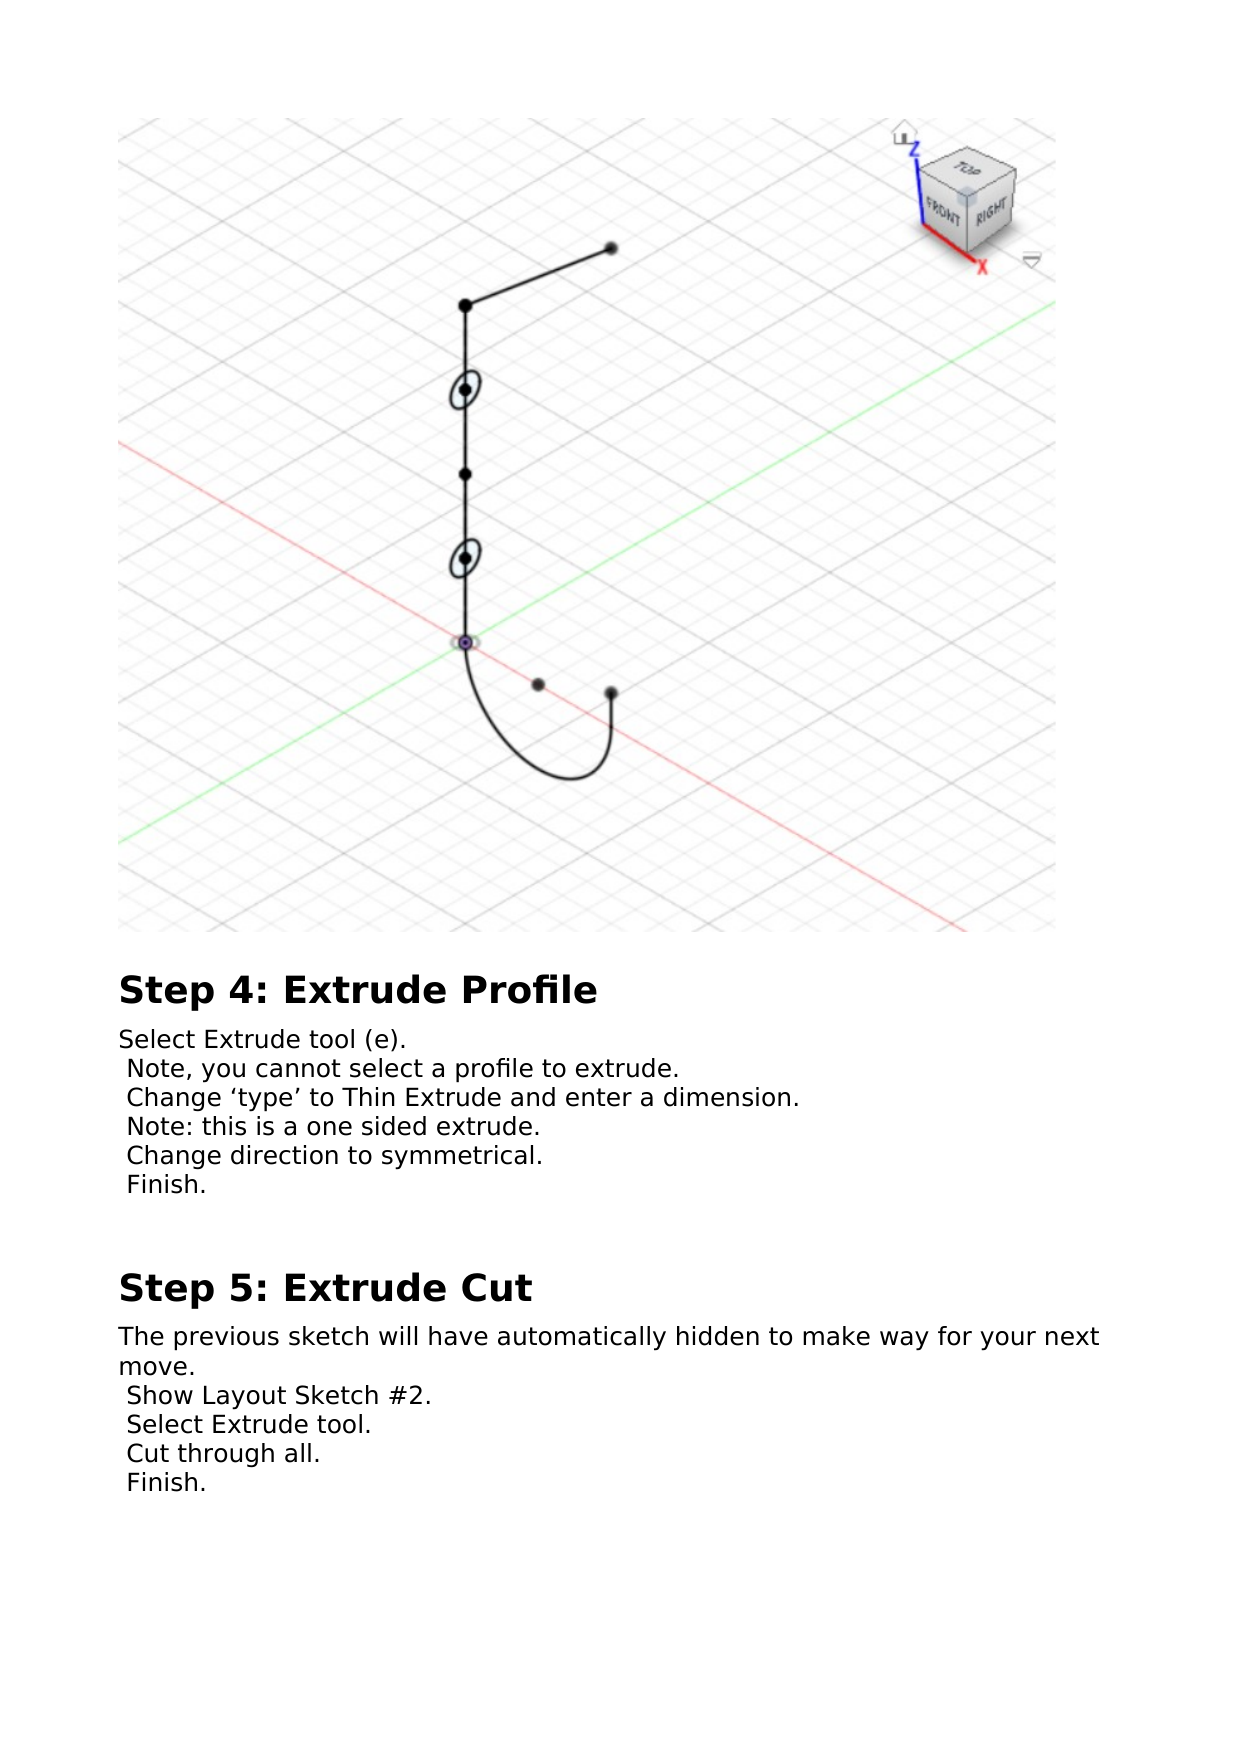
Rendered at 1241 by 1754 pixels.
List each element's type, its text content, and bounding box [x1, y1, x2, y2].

subtitle Step 5: Extrude Cut [118, 1266, 1122, 1310]
subtitle Step 4: Extrude Profile [118, 969, 1122, 1012]
picture [118, 118, 1056, 932]
text The previous sketch will have automatically hidden to make way for your next move. Show Layout Sketch #2. Select Extrude tool. Cut through all. Finish. [118, 1323, 1122, 1527]
text Select Extrude tool (e). Note, you cannot select a profile to extrude. Change ‘type’ to Thin Extrude and enter a dimension. Note: this is a one sided extrude. Change direction to symmetrical. Finish. [118, 1025, 1122, 1229]
